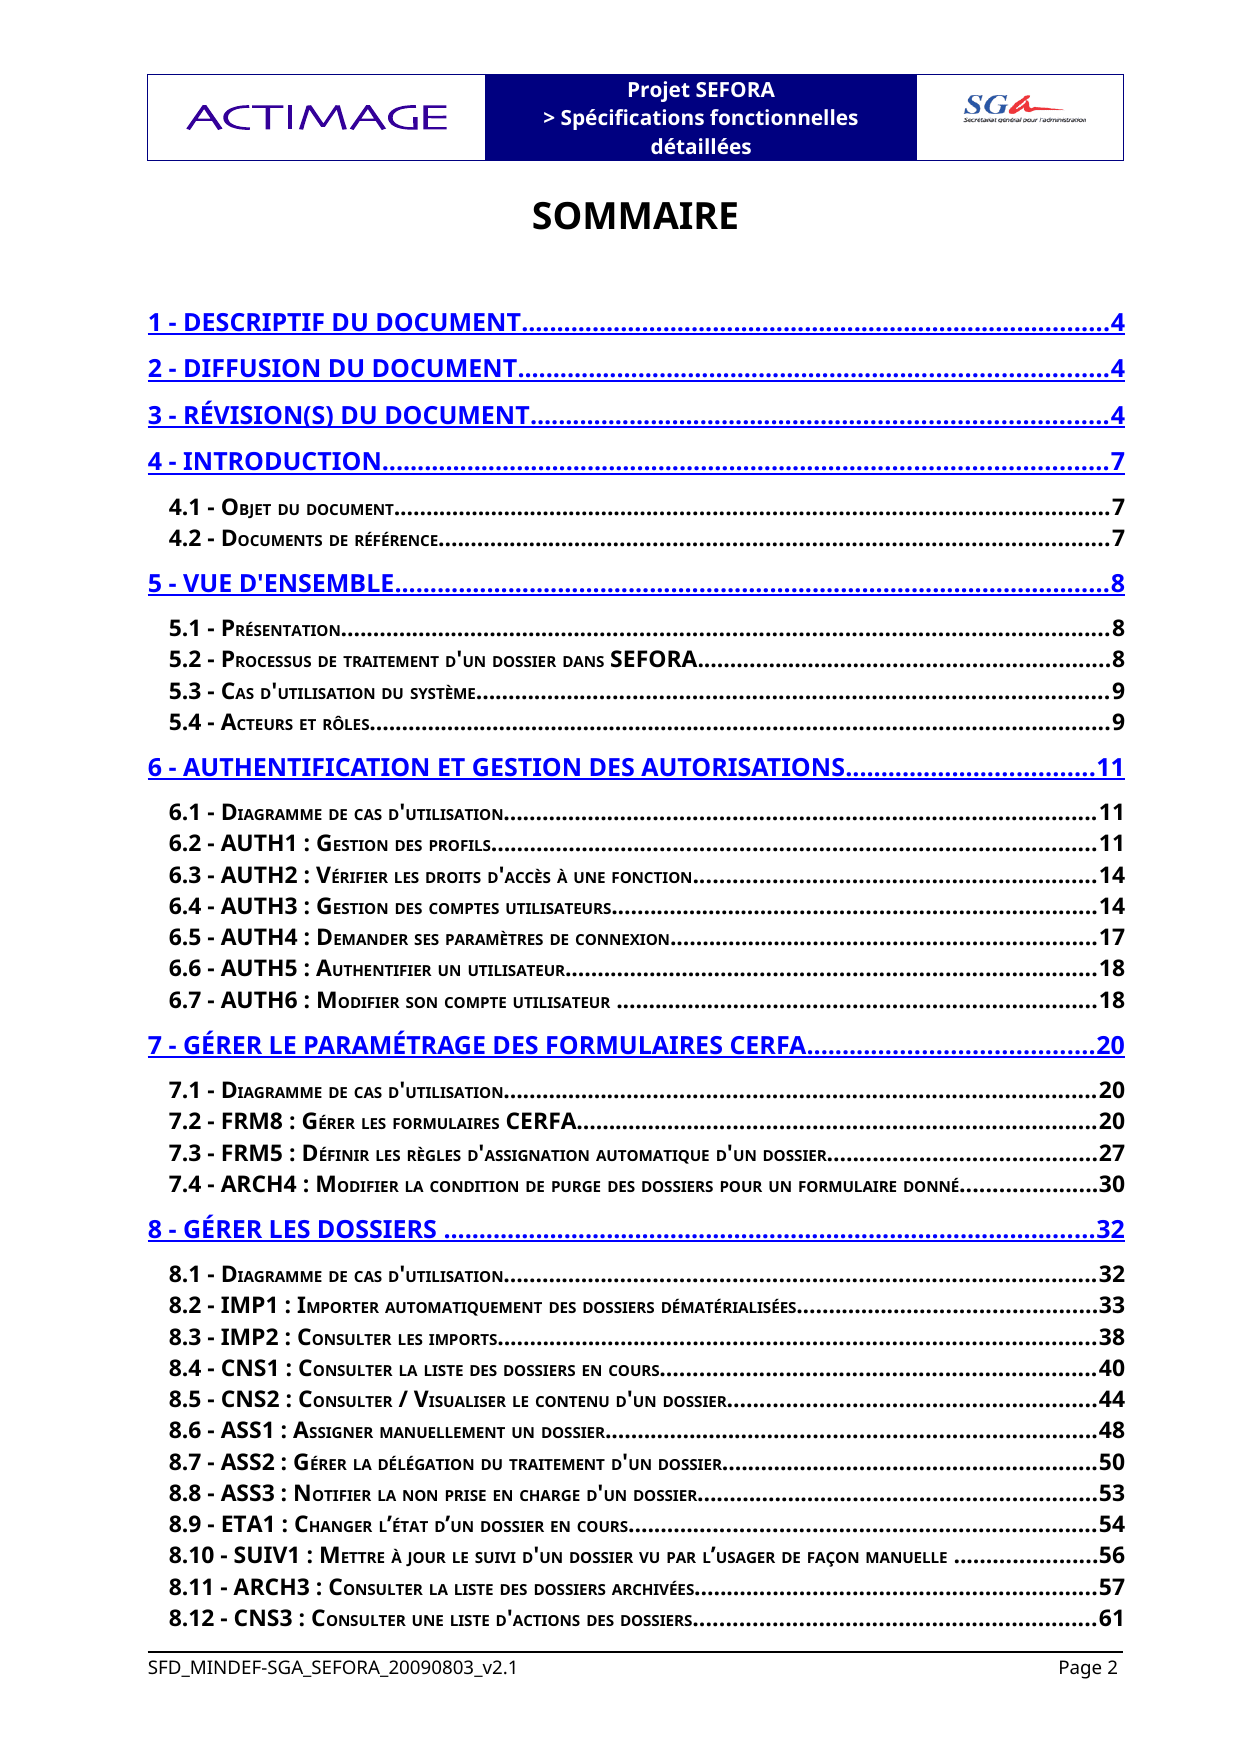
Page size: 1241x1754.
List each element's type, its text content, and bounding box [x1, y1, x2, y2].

text 1 - Descriptif du document 4 [148, 304, 1125, 333]
text 5.2 - Processus de traitement d'un dossier dans SEFORA 8 [168, 643, 1125, 674]
text 8.6 - ASS1 : Assigner manuellement un dossier 48 [168, 1414, 1125, 1446]
text 8.7 - ASS2 : Gérer la délégation du traitement d'un dossier 50 [168, 1446, 1125, 1477]
text [148, 1242, 1125, 1246]
text 2 - Diffusion du document 4 [148, 351, 1125, 380]
text 8.4 - CNS1 : Consulter la liste des dossiers en cours 40 [168, 1352, 1125, 1383]
text 6.6 - AUTH5 : Authentifier un utilisateur 18 [168, 952, 1125, 984]
text 6.7 - AUTH6 : Modifier son compte utilisateur 18 [168, 984, 1125, 1015]
text 8 - Gérer les dossiers 32 [148, 1211, 1125, 1240]
text 6.5 - AUTH4 : Demander ses paramètres de connexion 17 [168, 921, 1125, 952]
text 8.12 - CNS3 : Consulter une liste d'actions des dossiers 61 [168, 1602, 1125, 1633]
text 5.1 - Présentation 8 [168, 612, 1125, 643]
text 4.1 - Objet du document 7 [168, 491, 1125, 522]
text 6.1 - Diagramme de cas d'utilisation 11 [168, 796, 1125, 827]
text 8.9 - ETA1 : Changer l’état d’un dossier en cours 54 [168, 1508, 1125, 1539]
text 6.3 - AUTH2 : Vérifier les droits d'accès à une fonction 14 [168, 859, 1125, 890]
picture [953, 80, 1102, 141]
text 8.1 - Diagramme de cas d'utilisation 32 [168, 1258, 1125, 1289]
text 7.4 - ARCH4 : Modifier la condition de purge des dossiers pour un formulaire donné 30 [168, 1168, 1125, 1199]
text [148, 780, 1125, 784]
text SOMMAIRE [146, 190, 1125, 241]
text 7.2 - FRM8 : Gérer les formulaires CERFA 20 [168, 1105, 1125, 1136]
text 8.8 - ASS3 : Notifier la non prise en charge d'un dossier 53 [168, 1477, 1125, 1508]
text 5.3 - Cas d'utilisation du système 9 [168, 674, 1125, 706]
text 8.3 - IMP2 : Consulter les imports 38 [168, 1321, 1125, 1352]
text 8.5 - CNS2 : Consulter / Visualiser le contenu d'un dossier 44 [168, 1383, 1125, 1414]
text 7 - Gérer le paramétrage des formulaires CERFA 20 [148, 1027, 1125, 1056]
text 8.10 - SUIV1 : Mettre à jour le suivi d'un dossier vu par l’usager de façon manuelle 56 [168, 1539, 1125, 1571]
text 3 - Révision(s) du document 4 [148, 397, 1125, 426]
text 4 - Introduction 7 [148, 444, 1125, 473]
text 7.1 - Diagramme de cas d'utilisation 20 [168, 1074, 1125, 1105]
text 6 - authentification et gestion des autorisations 11 [148, 749, 1125, 778]
text 7.3 - FRM5 : Définir les règles d'assignation automatique d'un dossier 27 [168, 1136, 1125, 1168]
text 4.2 - Documents de référence 7 [168, 522, 1125, 553]
text 8.2 - IMP1 : Importer automatiquement des dossiers dématérialisées 33 [168, 1289, 1125, 1321]
text 6.2 - AUTH1 : Gestion des profils 11 [168, 827, 1125, 859]
text 5.4 - Acteurs et rôles 9 [168, 706, 1125, 737]
text 8.11 - ARCH3 : Consulter la liste des dossiers archivées 57 [168, 1571, 1125, 1602]
text 6.4 - AUTH3 : Gestion des comptes utilisateurs 14 [168, 890, 1125, 921]
text 5 - Vue d'ensemble 8 [148, 566, 1125, 594]
